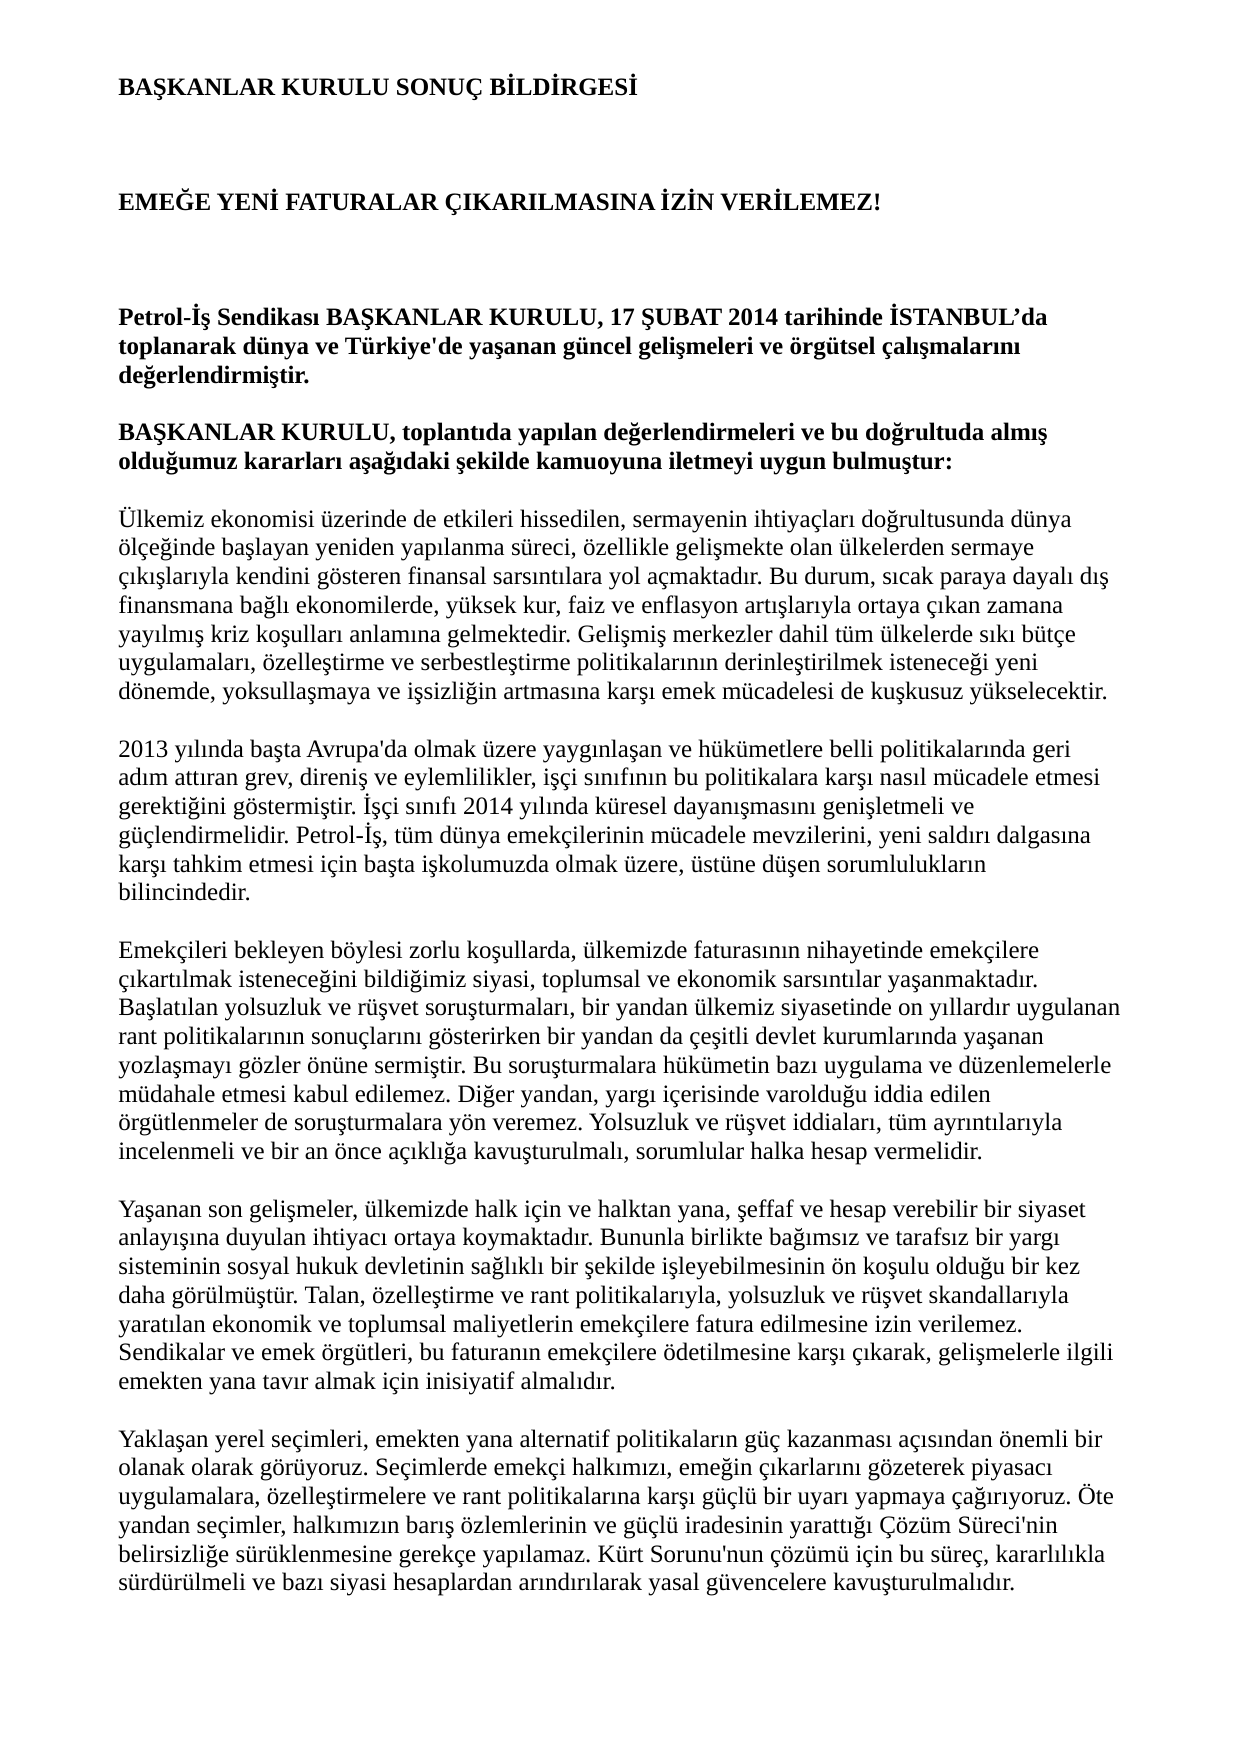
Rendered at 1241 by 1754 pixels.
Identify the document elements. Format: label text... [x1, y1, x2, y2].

text Petrol-İş Sendikası BAŞKANLAR KURULU, 17 ŞUBAT 2014 tarihinde İSTANBUL’da toplanarak dünya ve Türkiye'de yaşanan güncel gelişmeleri ve örgütsel çalışmalarını değerlendirmiştir. [118, 302, 1122, 389]
text EMEĞE YENİ FATURALAR ÇIKARILMASINA İZİN VERİLEMEZ! [118, 187, 1122, 216]
text Yaklaşan yerel seçimleri, emekten yana alternatif politikaların güç kazanması açısından önemli bir olanak olarak görüyoruz. Seçimlerde emekçi halkımızı, emeğin çıkarlarını gözeterek piyasacı uygulamalara, özelleştirmelere ve rant politikalarına karşı güçlü bir uyarı yapmaya çağırıyoruz. Öte yandan seçimler, halkımızın barış özlemlerinin ve güçlü iradesinin yarattığı Çözüm Süreci'nin belirsizliğe sürüklenmesine gerekçe yapılamaz. Kürt Sorunu'nun çözümü için bu süreç, kararlılıkla sürdürülmeli ve bazı siyasi hesaplardan arındırılarak yasal güvencelere kavuşturulmalıdır. [118, 1424, 1122, 1596]
text BAŞKANLAR KURULU, toplantıda yapılan değerlendirmeleri ve bu doğrultuda almış olduğumuz kararları aşağıdaki şekilde kamuoyuna iletmeyi uygun bulmuştur: [118, 417, 1122, 475]
text Yaşanan son gelişmeler, ülkemizde halk için ve halktan yana, şeffaf ve hesap verebilir bir siyaset anlayışına duyulan ihtiyacı ortaya koymaktadır. Bununla birlikte bağımsız ve tarafsız bir yargı sisteminin sosyal hukuk devletinin sağlıklı bir şekilde işleyebilmesinin ön koşulu olduğu bir kez daha görülmüştür. Talan, özelleştirme ve rant politikalarıyla, yolsuzluk ve rüşvet skandallarıyla yaratılan ekonomik ve toplumsal maliyetlerin emekçilere fatura edilmesine izin verilemez. Sendikalar ve emek örgütleri, bu faturanın emekçilere ödetilmesine karşı çıkarak, gelişmelerle ilgili emekten yana tavır almak için inisiyatif almalıdır. [118, 1194, 1122, 1395]
text BAŞKANLAR KURULU SONUÇ BİLDİRGESİ [118, 72, 1122, 101]
text 2013 yılında başta Avrupa'da olmak üzere yaygınlaşan ve hükümetlere belli politikalarında geri adım attıran grev, direniş ve eylemlilikler, işçi sınıfının bu politikalara karşı nasıl mücadele etmesi gerektiğini göstermiştir. İşçi sınıfı 2014 yılında küresel dayanışmasını genişletmeli ve güçlendirmelidir. Petrol-İş, tüm dünya emekçilerinin mücadele mevzilerini, yeni saldırı dalgasına karşı tahkim etmesi için başta işkolumuzda olmak üzere, üstüne düşen sorumlulukların bilincindedir. [118, 734, 1122, 906]
text Emekçileri bekleyen böylesi zorlu koşullarda, ülkemizde faturasının nihayetinde emekçilere çıkartılmak isteneceğini bildiğimiz siyasi, toplumsal ve ekonomik sarsıntılar yaşanmaktadır. Başlatılan yolsuzluk ve rüşvet soruşturmaları, bir yandan ülkemiz siyasetinde on yıllardır uygulanan rant politikalarının sonuçlarını gösterirken bir yandan da çeşitli devlet kurumlarında yaşanan yozlaşmayı gözler önüne sermiştir. Bu soruşturmalara hükümetin bazı uygulama ve düzenlemelerle müdahale etmesi kabul edilemez. Diğer yandan, yargı içerisinde varolduğu iddia edilen örgütlenmeler de soruşturmalara yön veremez. Yolsuzluk ve rüşvet iddiaları, tüm ayrıntılarıyla incelenmeli ve bir an önce açıklığa kavuşturulmalı, sorumlular halka hesap vermelidir. [118, 935, 1122, 1165]
text Ülkemiz ekonomisi üzerinde de etkileri hissedilen, sermayenin ihtiyaçları doğrultusunda dünya ölçeğinde başlayan yeniden yapılanma süreci, özellikle gelişmekte olan ülkelerden sermaye çıkışlarıyla kendini gösteren finansal sarsıntılara yol açmaktadır. Bu durum, sıcak paraya dayalı dış finansmana bağlı ekonomilerde, yüksek kur, faiz ve enflasyon artışlarıyla ortaya çıkan zamana yayılmış kriz koşulları anlamına gelmektedir. Gelişmiş merkezler dahil tüm ülkelerde sıkı bütçe uygulamaları, özelleştirme ve serbestleştirme politikalarının derinleştirilmek isteneceği yeni dönemde, yoksullaşmaya ve işsizliğin artmasına karşı emek mücadelesi de kuşkusuz yükselecektir. [118, 504, 1122, 705]
